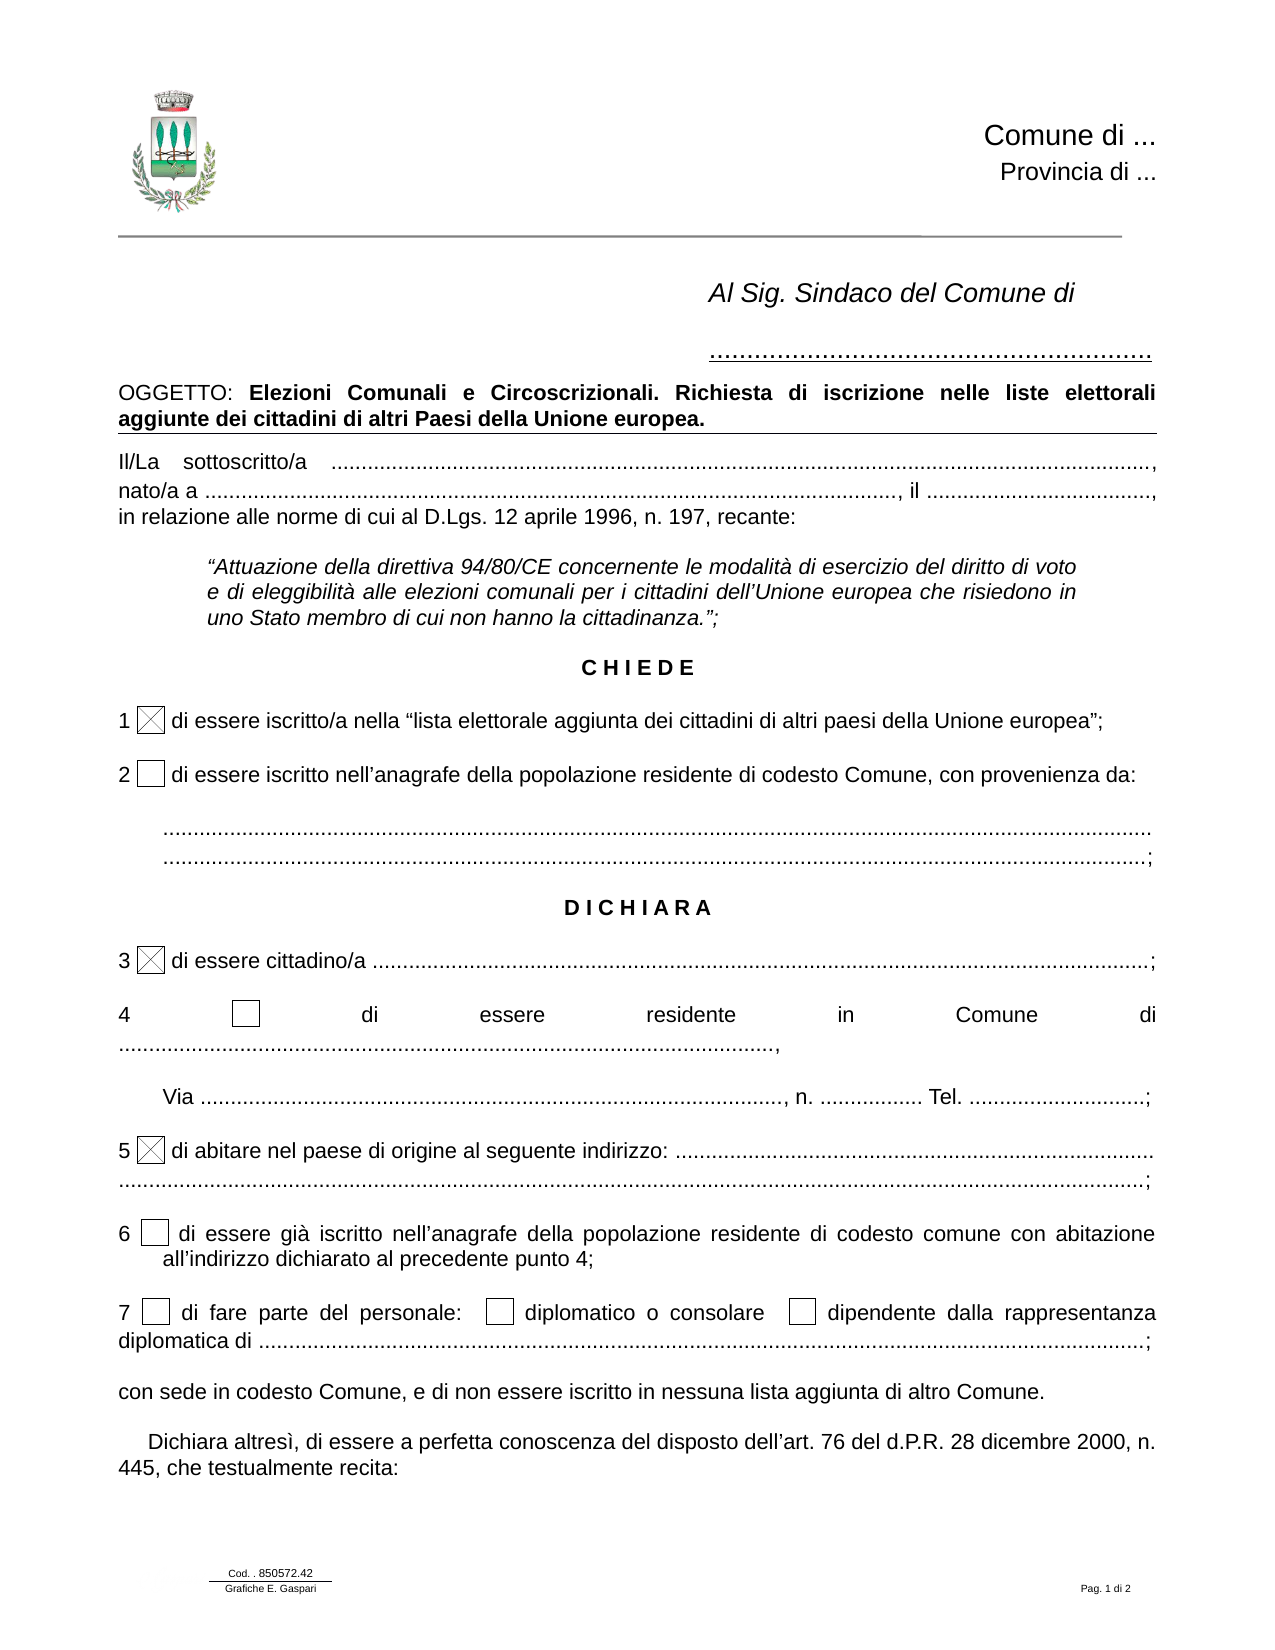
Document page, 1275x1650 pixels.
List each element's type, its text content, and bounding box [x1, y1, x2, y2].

text Comune di ... [224, 118, 1157, 152]
text 2 di essere iscritto nell’anagrafe della popolazione residente di codesto Comune, con provenienza da: [118, 759, 1157, 787]
subtitle D I C H I A R A [118, 895, 1157, 920]
text 4 di essere residente in Comune di ............................................................................................................, [118, 999, 1157, 1056]
text Il/La sottoscritto/a ......................................................................................................................................., nato/a a .................................................................................................................., il ....................................., in relazione alle norme di cui al D.Lgs. 12 aprile 1996, n. 197, recante: [118, 446, 1157, 529]
text di essere iscritto/a nella “lista elettorale aggiunta dei cittadini di altri paesi della Unione europea”; [165, 705, 1157, 734]
text ........................................................... [709, 333, 1157, 365]
text Dichiara altresì, di essere a perfetta conoscenza del disposto dell’art. 76 del d.P.R. 28 dicembre 2000, n. 445, che testualmente recita: [118, 1429, 1157, 1480]
text 1 [118, 705, 137, 734]
text con sede in codesto Comune, e di non essere iscritto in nessuna lista aggiunta di altro Comune. [118, 1379, 1157, 1404]
subtitle Al Sig. Sindaco del Comune di [709, 277, 1157, 308]
text 3 di essere cittadino/a ................................................................................................................................; [118, 945, 1157, 974]
picture [122, 87, 224, 219]
text “Attuazione della direttiva 94/80/CE concernente le modalità di esercizio del diritto di voto e di eleggibilità alle elezioni comunali per i cittadini dell’Unione europea che risiedono in uno Stato membro di cui non hanno la cittadinanza.”; [207, 554, 1078, 630]
text Via ................................................................................................, n. ................. Tel. .............................; [118, 1081, 1157, 1110]
text Provincia di ... [224, 157, 1157, 185]
text 7 di fare parte del personale: diplomatico o consolare dipendente dalla rappresentanza diplomatica di ..................................................................................................................................................; [118, 1297, 1157, 1354]
text 6 di essere già iscritto nell’anagrafe della popolazione residente di codesto comune con abitazione all’indirizzo dichiarato al precedente punto 4; [118, 1218, 1157, 1272]
text 5 di abitare nel paese di origine al seguente indirizzo: ............................................................................... .........................................................................................................................................................................; [118, 1135, 1157, 1193]
subtitle C H I E D E [118, 655, 1157, 680]
text OGGETTO: Elezioni Comunali e Circoscrizionali. Richiesta di iscrizione nelle liste elettorali aggiunte dei cittadini di altri Paesi della Unione europea. [118, 380, 1157, 433]
text ................................................................................................................................................................... ..................................................................................................................................................................; [162, 812, 1157, 870]
